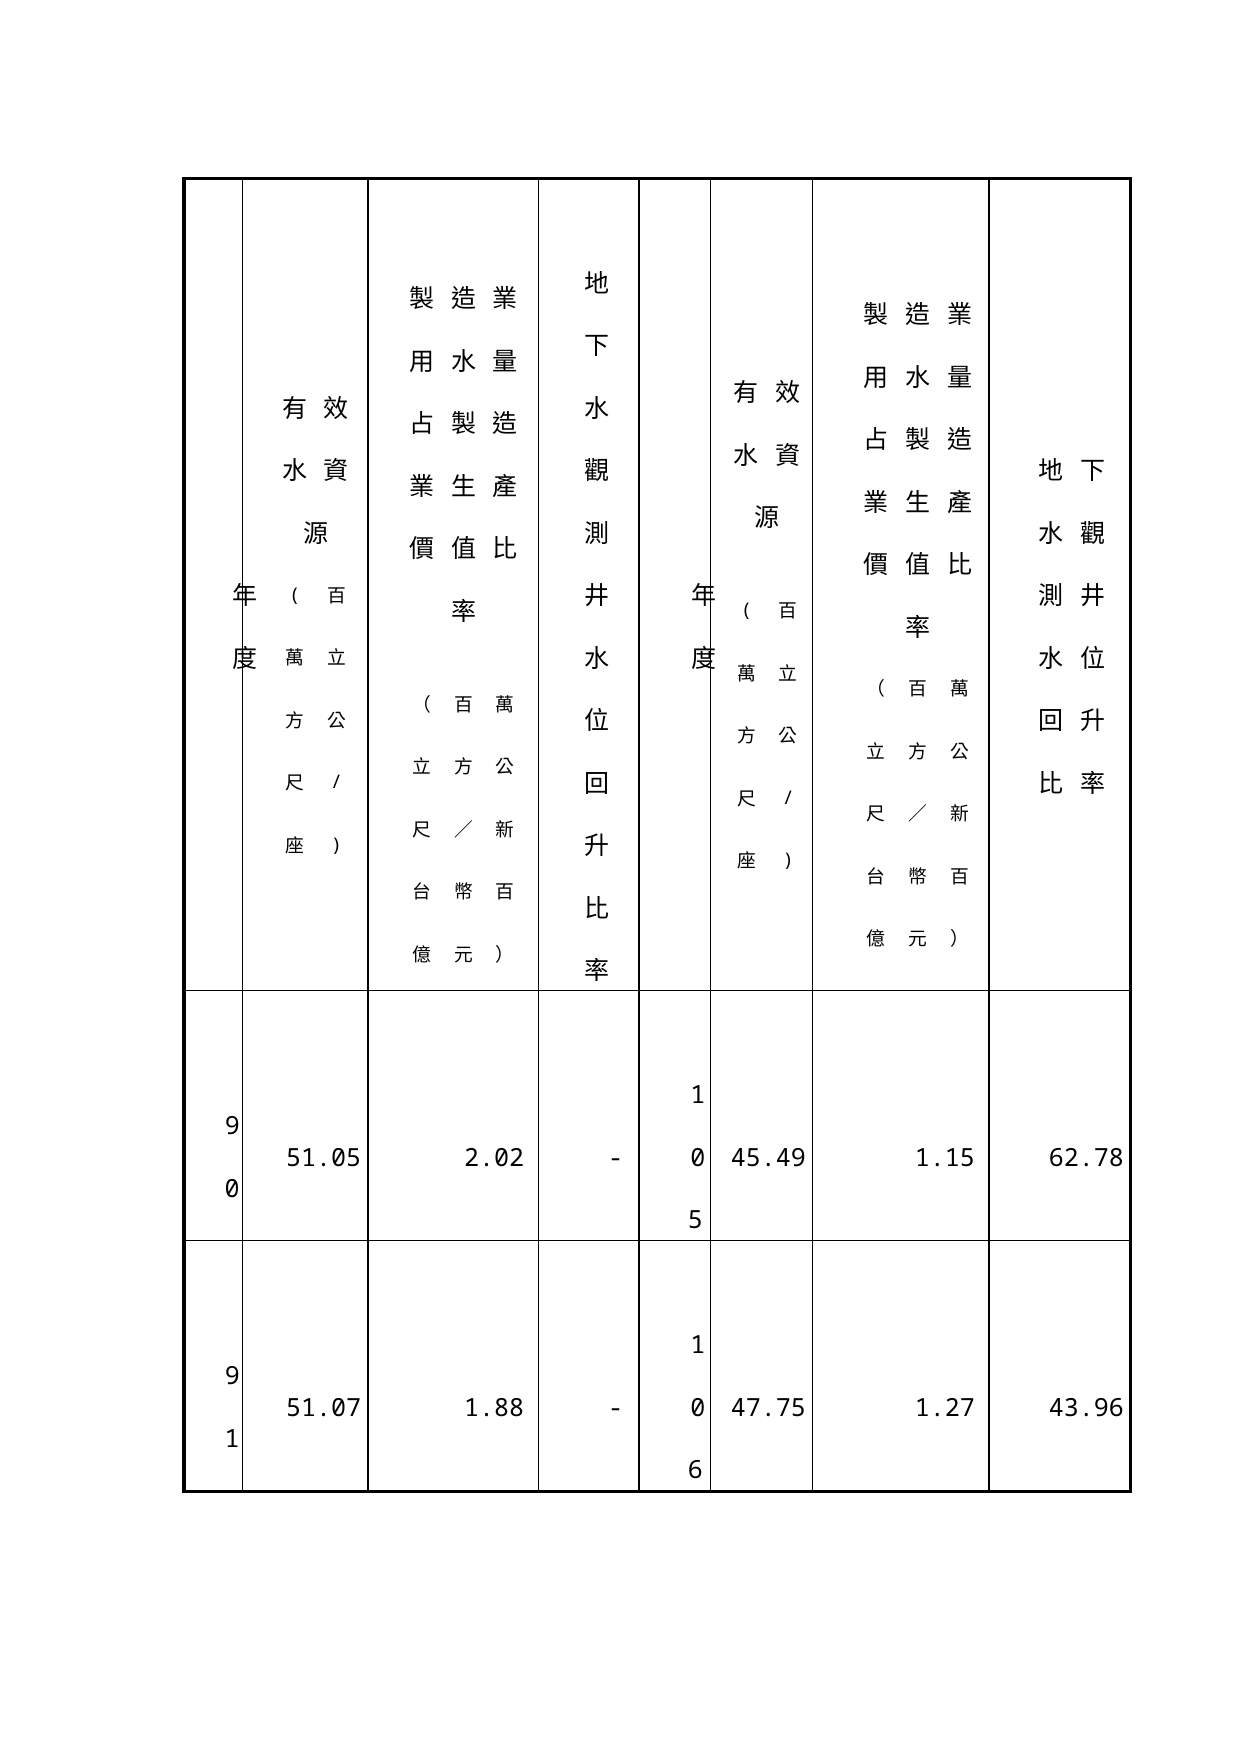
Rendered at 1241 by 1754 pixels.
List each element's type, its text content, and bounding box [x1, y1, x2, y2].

table_header 有效水資源 (百萬立方公尺/座) [243, 180, 367, 990]
table_header 地下水觀測井水位回升比率 [990, 180, 1129, 990]
table_cell 47.75 [711, 1241, 812, 1490]
table_cell 62.78 [990, 991, 1129, 1240]
table_cell 1.88 [369, 1241, 538, 1490]
table_header 地下水觀測井水位回升比率 [539, 180, 638, 990]
table_header 製造業用水量占製造業生產價值比率 （百萬立方公尺∕新台幣百億元） [813, 180, 988, 990]
table_cell 51.07 [243, 1241, 367, 1490]
table_cell 1.15 [813, 991, 988, 1240]
table_cell - [539, 1241, 638, 1490]
table_header 有效水資源 (百萬立方公尺/座) [711, 180, 812, 990]
table_cell 105 [640, 991, 710, 1240]
table_cell 2.02 [369, 991, 538, 1240]
table_cell 91 [186, 1241, 242, 1490]
table_cell 90 [186, 991, 242, 1240]
table_header 年度 [186, 180, 242, 990]
table_cell 45.49 [711, 991, 812, 1240]
table_cell 1.27 [813, 1241, 988, 1490]
table_header 製造業用水量占製造業生產價值比率 （百萬立方公尺∕新台幣百億元） [369, 180, 538, 990]
table_cell - [539, 991, 638, 1240]
table_cell 51.05 [243, 991, 367, 1240]
table_cell 43.96 [990, 1241, 1129, 1490]
table_cell 106 [640, 1241, 710, 1490]
table_header 年度 [640, 180, 710, 990]
